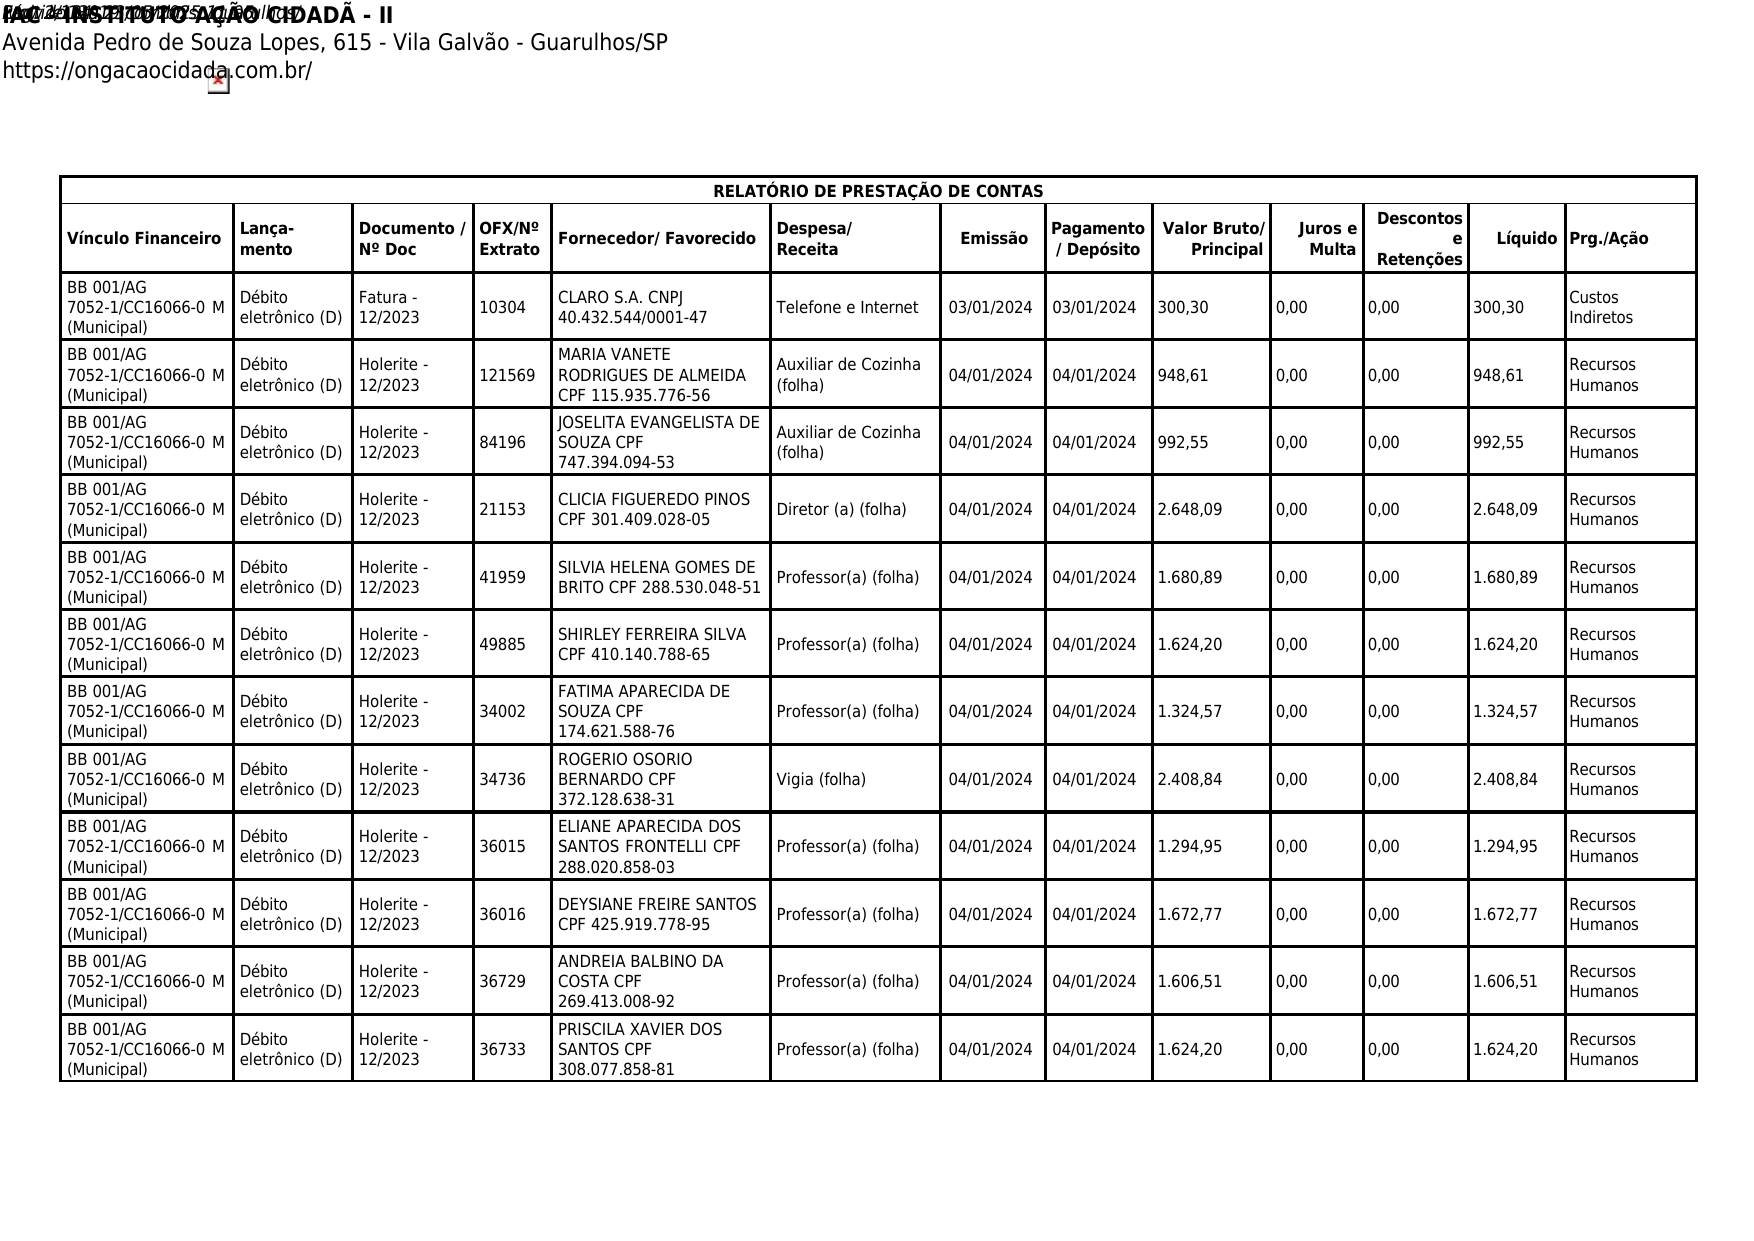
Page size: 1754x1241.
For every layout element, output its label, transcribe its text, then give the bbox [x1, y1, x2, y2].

table_cell 04/01/2024 [942, 881, 1044, 945]
table_cell Débito eletrônico (D) [235, 814, 351, 878]
table_cell 0,00 [1365, 814, 1467, 878]
table_cell BB 001/AG 7052-1/CC16066-0 M (Municipal) [62, 881, 232, 945]
table_cell 36015 [475, 814, 550, 878]
table_cell 2.648,09 [1470, 476, 1564, 541]
table_cell Descontos e Retenções [1365, 204, 1467, 271]
table_cell 0,00 [1365, 274, 1467, 338]
table_cell SILVIA HELENA GOMES DE BRITO CPF 288.530.048-51 [553, 544, 769, 608]
table_cell Holerite - 12/2023 [354, 476, 472, 541]
table_cell 0,00 [1365, 1016, 1467, 1080]
table_cell Vigia (folha) [772, 746, 939, 810]
table_cell Débito eletrônico (D) [235, 476, 351, 541]
table_cell 0,00 [1272, 409, 1362, 473]
table_cell 0,00 [1365, 544, 1467, 608]
table_cell 04/01/2024 [942, 476, 1044, 541]
table_cell Recursos Humanos [1567, 746, 1695, 810]
table_cell Débito eletrônico (D) [235, 274, 351, 338]
table_cell CLARO S.A. CNPJ 40.432.544/0001-47 [553, 274, 769, 338]
table_cell Professor(a) (folha) [772, 1016, 939, 1080]
table_cell Débito eletrônico (D) [235, 341, 351, 406]
table_cell 0,00 [1365, 746, 1467, 810]
table_cell 0,00 [1365, 678, 1467, 743]
table_cell Recursos Humanos [1567, 341, 1695, 406]
table_cell Débito eletrônico (D) [235, 544, 351, 608]
table_cell 0,00 [1272, 881, 1362, 945]
table_cell 1.324,57 [1470, 678, 1564, 743]
table_cell Holerite - 12/2023 [354, 611, 472, 675]
table_cell 04/01/2024 [942, 814, 1044, 878]
table_cell BB 001/AG 7052-1/CC16066-0 M (Municipal) [62, 678, 232, 743]
table_cell 1.324,57 [1154, 678, 1269, 743]
table_cell Vínculo Financeiro [62, 204, 232, 271]
table_cell Débito eletrônico (D) [235, 881, 351, 945]
table_cell Holerite - 12/2023 [354, 746, 472, 810]
table_cell Recursos Humanos [1567, 1016, 1695, 1080]
table_cell 0,00 [1272, 746, 1362, 810]
table_cell Holerite - 12/2023 [354, 544, 472, 608]
table_cell 121569 [475, 341, 550, 406]
table_cell 04/01/2024 [1047, 409, 1151, 473]
table_cell FATIMA APARECIDA DE SOUZA CPF 174.621.588-76 [553, 678, 769, 743]
table_cell Prg./Ação [1567, 204, 1695, 271]
table_header RELATÓRIO DE PRESTAÇÃO DE CONTAS [62, 178, 1695, 202]
table_cell 34736 [475, 746, 550, 810]
table_cell Documento / Nº Doc [354, 204, 472, 271]
table_cell 04/01/2024 [942, 948, 1044, 1013]
table_cell 0,00 [1272, 544, 1362, 608]
table_cell 0,00 [1365, 409, 1467, 473]
table_cell 0,00 [1365, 611, 1467, 675]
table_cell 04/01/2024 [1047, 948, 1151, 1013]
table_cell Holerite - 12/2023 [354, 881, 472, 945]
table_cell 04/01/2024 [1047, 544, 1151, 608]
table_cell 36733 [475, 1016, 550, 1080]
table_cell Emissão [942, 204, 1044, 271]
table_cell 1.624,20 [1154, 1016, 1269, 1080]
table_cell Professor(a) (folha) [772, 881, 939, 945]
table_cell 04/01/2024 [1047, 1016, 1151, 1080]
table_cell 0,00 [1365, 881, 1467, 945]
table_cell Recursos Humanos [1567, 544, 1695, 608]
table_cell 84196 [475, 409, 550, 473]
table_cell Recursos Humanos [1567, 678, 1695, 743]
table_cell 1.294,95 [1154, 814, 1269, 878]
table_cell 0,00 [1272, 948, 1362, 1013]
table_cell BB 001/AG 7052-1/CC16066-0 M (Municipal) [62, 948, 232, 1013]
table_cell 2.408,84 [1470, 746, 1564, 810]
table_cell 04/01/2024 [942, 409, 1044, 473]
table_cell Juros e Multa [1272, 204, 1362, 271]
table_cell Líquido [1470, 204, 1564, 271]
table_cell Professor(a) (folha) [772, 948, 939, 1013]
table_cell Professor(a) (folha) [772, 814, 939, 878]
table_cell OFX/Nº Extrato [475, 204, 550, 271]
table_cell SHIRLEY FERREIRA SILVA CPF 410.140.788-65 [553, 611, 769, 675]
table_cell Holerite - 12/2023 [354, 948, 472, 1013]
table_cell Débito eletrônico (D) [235, 409, 351, 473]
table_cell 04/01/2024 [942, 341, 1044, 406]
table_cell Recursos Humanos [1567, 476, 1695, 541]
table_cell 0,00 [1365, 341, 1467, 406]
table_cell 1.624,20 [1154, 611, 1269, 675]
table_cell DEYSIANE FREIRE SANTOS CPF 425.919.778-95 [553, 881, 769, 945]
table_cell Recursos Humanos [1567, 409, 1695, 473]
table_cell 0,00 [1272, 476, 1362, 541]
table_cell ROGERIO OSORIO BERNARDO CPF 372.128.638-31 [553, 746, 769, 810]
table_cell BB 001/AG 7052-1/CC16066-0 M (Municipal) [62, 274, 232, 338]
table_cell 992,55 [1154, 409, 1269, 473]
table_cell 948,61 [1154, 341, 1269, 406]
table_cell JOSELITA EVANGELISTA DE SOUZA CPF 747.394.094-53 [553, 409, 769, 473]
table_cell 1.294,95 [1470, 814, 1564, 878]
table_cell Pagamento / Depósito [1047, 204, 1151, 271]
table_cell 04/01/2024 [1047, 476, 1151, 541]
table_cell 36729 [475, 948, 550, 1013]
table_cell Fatura - 12/2023 [354, 274, 472, 338]
table_cell 0,00 [1272, 341, 1362, 406]
table_cell Débito eletrônico (D) [235, 611, 351, 675]
table_cell 1.672,77 [1154, 881, 1269, 945]
table_cell BB 001/AG 7052-1/CC16066-0 M (Municipal) [62, 409, 232, 473]
table_cell 04/01/2024 [1047, 746, 1151, 810]
table_cell 34002 [475, 678, 550, 743]
table_cell 0,00 [1365, 948, 1467, 1013]
table_cell 948,61 [1470, 341, 1564, 406]
table_cell 2.648,09 [1154, 476, 1269, 541]
table_cell 04/01/2024 [1047, 611, 1151, 675]
table_cell 04/01/2024 [942, 678, 1044, 743]
table_cell Holerite - 12/2023 [354, 409, 472, 473]
table_cell 04/01/2024 [1047, 678, 1151, 743]
table_cell Valor Bruto/ Principal [1154, 204, 1269, 271]
table_cell 04/01/2024 [1047, 814, 1151, 878]
table_cell BB 001/AG 7052-1/CC16066-0 M (Municipal) [62, 476, 232, 541]
table_cell Holerite - 12/2023 [354, 341, 472, 406]
table_cell 992,55 [1470, 409, 1564, 473]
table_cell 0,00 [1272, 274, 1362, 338]
table_cell Professor(a) (folha) [772, 544, 939, 608]
table_cell Auxiliar de Cozinha (folha) [772, 409, 939, 473]
table_cell Diretor (a) (folha) [772, 476, 939, 541]
table_cell CLICIA FIGUEREDO PINOS CPF 301.409.028-05 [553, 476, 769, 541]
table_cell Fornecedor/ Favorecido [553, 204, 769, 271]
table_cell Recursos Humanos [1567, 948, 1695, 1013]
table_cell 49885 [475, 611, 550, 675]
table_cell Débito eletrônico (D) [235, 948, 351, 1013]
table_cell Holerite - 12/2023 [354, 814, 472, 878]
table_cell 04/01/2024 [942, 746, 1044, 810]
table_cell 1.624,20 [1470, 611, 1564, 675]
table_cell 03/01/2024 [1047, 274, 1151, 338]
table_cell Débito eletrônico (D) [235, 746, 351, 810]
table_cell 300,30 [1154, 274, 1269, 338]
table_cell 2.408,84 [1154, 746, 1269, 810]
table_cell Lança- mento [235, 204, 351, 271]
table_cell 04/01/2024 [942, 611, 1044, 675]
table_cell 04/01/2024 [942, 544, 1044, 608]
table_cell 04/01/2024 [1047, 881, 1151, 945]
table_cell BB 001/AG 7052-1/CC16066-0 M (Municipal) [62, 341, 232, 406]
table_cell 0,00 [1272, 611, 1362, 675]
table_cell ELIANE APARECIDA DOS SANTOS FRONTELLI CPF 288.020.858-03 [553, 814, 769, 878]
table_cell ANDREIA BALBINO DA COSTA CPF 269.413.008-92 [553, 948, 769, 1013]
table_cell 1.606,51 [1470, 948, 1564, 1013]
table_cell Auxiliar de Cozinha (folha) [772, 341, 939, 406]
table_cell BB 001/AG 7052-1/CC16066-0 M (Municipal) [62, 611, 232, 675]
table_cell 04/01/2024 [1047, 341, 1151, 406]
table_cell 300,30 [1470, 274, 1564, 338]
table_cell Recursos Humanos [1567, 814, 1695, 878]
table_cell Recursos Humanos [1567, 611, 1695, 675]
table_cell Telefone e Internet [772, 274, 939, 338]
table_cell PRISCILA XAVIER DOS SANTOS CPF 308.077.858-81 [553, 1016, 769, 1080]
table_cell Professor(a) (folha) [772, 611, 939, 675]
table_cell 0,00 [1272, 814, 1362, 878]
table_cell BB 001/AG 7052-1/CC16066-0 M (Municipal) [62, 1016, 232, 1080]
table_cell 1.624,20 [1470, 1016, 1564, 1080]
table_cell 10304 [475, 274, 550, 338]
table_cell Recursos Humanos [1567, 881, 1695, 945]
table_cell MARIA VANETE RODRIGUES DE ALMEIDA CPF 115.935.776-56 [553, 341, 769, 406]
table_cell 04/01/2024 [942, 1016, 1044, 1080]
table_cell 0,00 [1272, 678, 1362, 743]
table_cell 41959 [475, 544, 550, 608]
table_cell Holerite - 12/2023 [354, 678, 472, 743]
table_cell 21153 [475, 476, 550, 541]
table_cell 0,00 [1365, 476, 1467, 541]
table_cell 0,00 [1272, 1016, 1362, 1080]
table_cell Despesa/ Receita [772, 204, 939, 271]
table_cell Débito eletrônico (D) [235, 1016, 351, 1080]
picture [207, 68, 230, 94]
table_cell Professor(a) (folha) [772, 678, 939, 743]
table_cell 36016 [475, 881, 550, 945]
table_cell 1.680,89 [1154, 544, 1269, 608]
table_cell BB 001/AG 7052-1/CC16066-0 M (Municipal) [62, 814, 232, 878]
table_cell 1.680,89 [1470, 544, 1564, 608]
table_cell BB 001/AG 7052-1/CC16066-0 M (Municipal) [62, 544, 232, 608]
table_cell Custos Indiretos [1567, 274, 1695, 338]
table_cell BB 001/AG 7052-1/CC16066-0 M (Municipal) [62, 746, 232, 810]
table_cell Débito eletrônico (D) [235, 678, 351, 743]
table_cell 03/01/2024 [942, 274, 1044, 338]
table_cell Holerite - 12/2023 [354, 1016, 472, 1080]
table_cell 1.606,51 [1154, 948, 1269, 1013]
table_cell 1.672,77 [1470, 881, 1564, 945]
